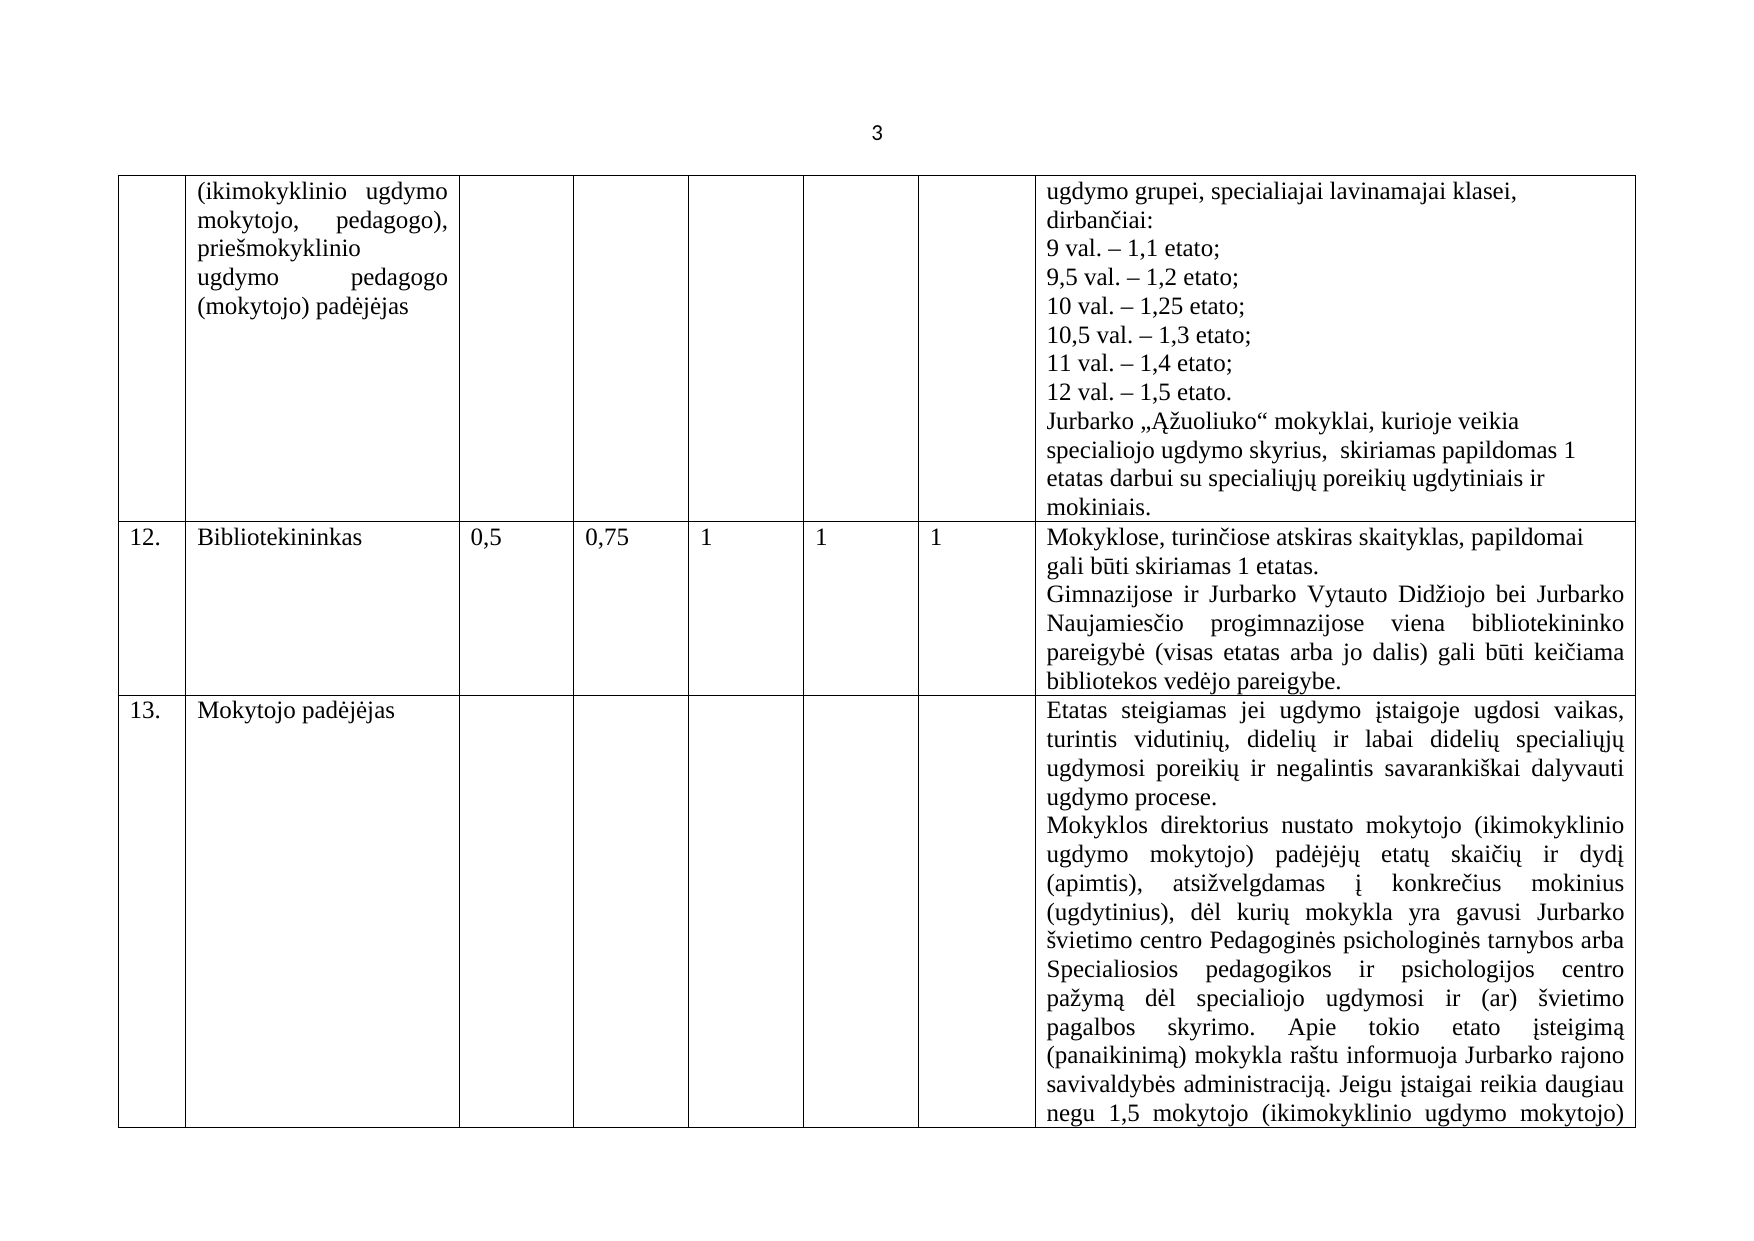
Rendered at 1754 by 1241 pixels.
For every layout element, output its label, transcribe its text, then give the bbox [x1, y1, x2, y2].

table_cell 12. [119, 522, 185, 694]
table_cell 0,5 [460, 522, 573, 694]
table_cell [919, 696, 1035, 1127]
table_cell Mokyklose, turinčiose atskiras skaityklas, papildomai gali būti skiriamas 1 etatas. Gimnazijose ir Jurbarko Vytauto Didžiojo bei Jurbarko Naujamiesčio progimnazijose viena bibliotekininko pareigybė (visas etatas arba jo dalis) gali būti keičiama bibliotekos vedėjo pareigybe. [1036, 522, 1635, 694]
table_cell 1 [689, 522, 803, 694]
table_cell ugdymo grupei, specialiajai lavinamajai klasei, dirbančiai: 9 val. – 1,1 etato; 9,5 val. – 1,2 etato; 10 val. – 1,25 etato; 10,5 val. – 1,3 etato; 11 val. – 1,4 etato; 12 val. – 1,5 etato. Jurbarko „Ąžuoliuko“ mokyklai, kurioje veikia specialiojo ugdymo skyrius, skiriamas papildomas 1 etatas darbui su specialiųjų poreikių ugdytiniais ir mokiniais. [1036, 176, 1635, 521]
table_cell [919, 176, 1035, 521]
table_cell 1 [804, 522, 918, 694]
table_cell 1 [919, 522, 1035, 694]
table_cell Mokytojo padėjėjas [186, 696, 459, 1127]
table_cell 0,75 [574, 522, 688, 694]
table_cell Etatas steigiamas jei ugdymo įstaigoje ugdosi vaikas, turintis vidutinių, didelių ir labai didelių specialiųjų ugdymosi poreikių ir negalintis savarankiškai dalyvauti ugdymo procese. Mokyklos direktorius nustato mokytojo (ikimokyklinio ugdymo mokytojo) padėjėjų etatų skaičių ir dydį (apimtis), atsižvelgdamas į konkrečius mokinius (ugdytinius), dėl kurių mokykla yra gavusi Jurbarko švietimo centro Pedagoginės psichologinės tarnybos arba Specialiosios pedagogikos ir psichologijos centro pažymą dėl specialiojo ugdymosi ir (ar) švietimo pagalbos skyrimo. Apie tokio etato įsteigimą (panaikinimą) mokykla raštu informuoja Jurbarko rajono savivaldybės administraciją. Jeigu įstaigai reikia daugiau negu 1,5 mokytojo (ikimokyklinio ugdymo mokytojo) [1036, 696, 1635, 1127]
table_cell [460, 696, 573, 1127]
table_cell [804, 696, 918, 1127]
table_cell (ikimokyklinio ugdymo mokytojo, pedagogo), priešmokyklinio ugdymo pedagogo (mokytojo) padėjėjas [186, 176, 459, 521]
table_cell [574, 696, 688, 1127]
table_cell [574, 176, 688, 521]
table_cell [804, 176, 918, 521]
table_cell [689, 176, 803, 521]
table_cell [460, 176, 573, 521]
table_cell [689, 696, 803, 1127]
table_cell Bibliotekininkas [186, 522, 459, 694]
table_cell [119, 176, 185, 521]
table_cell 13. [119, 696, 185, 1127]
